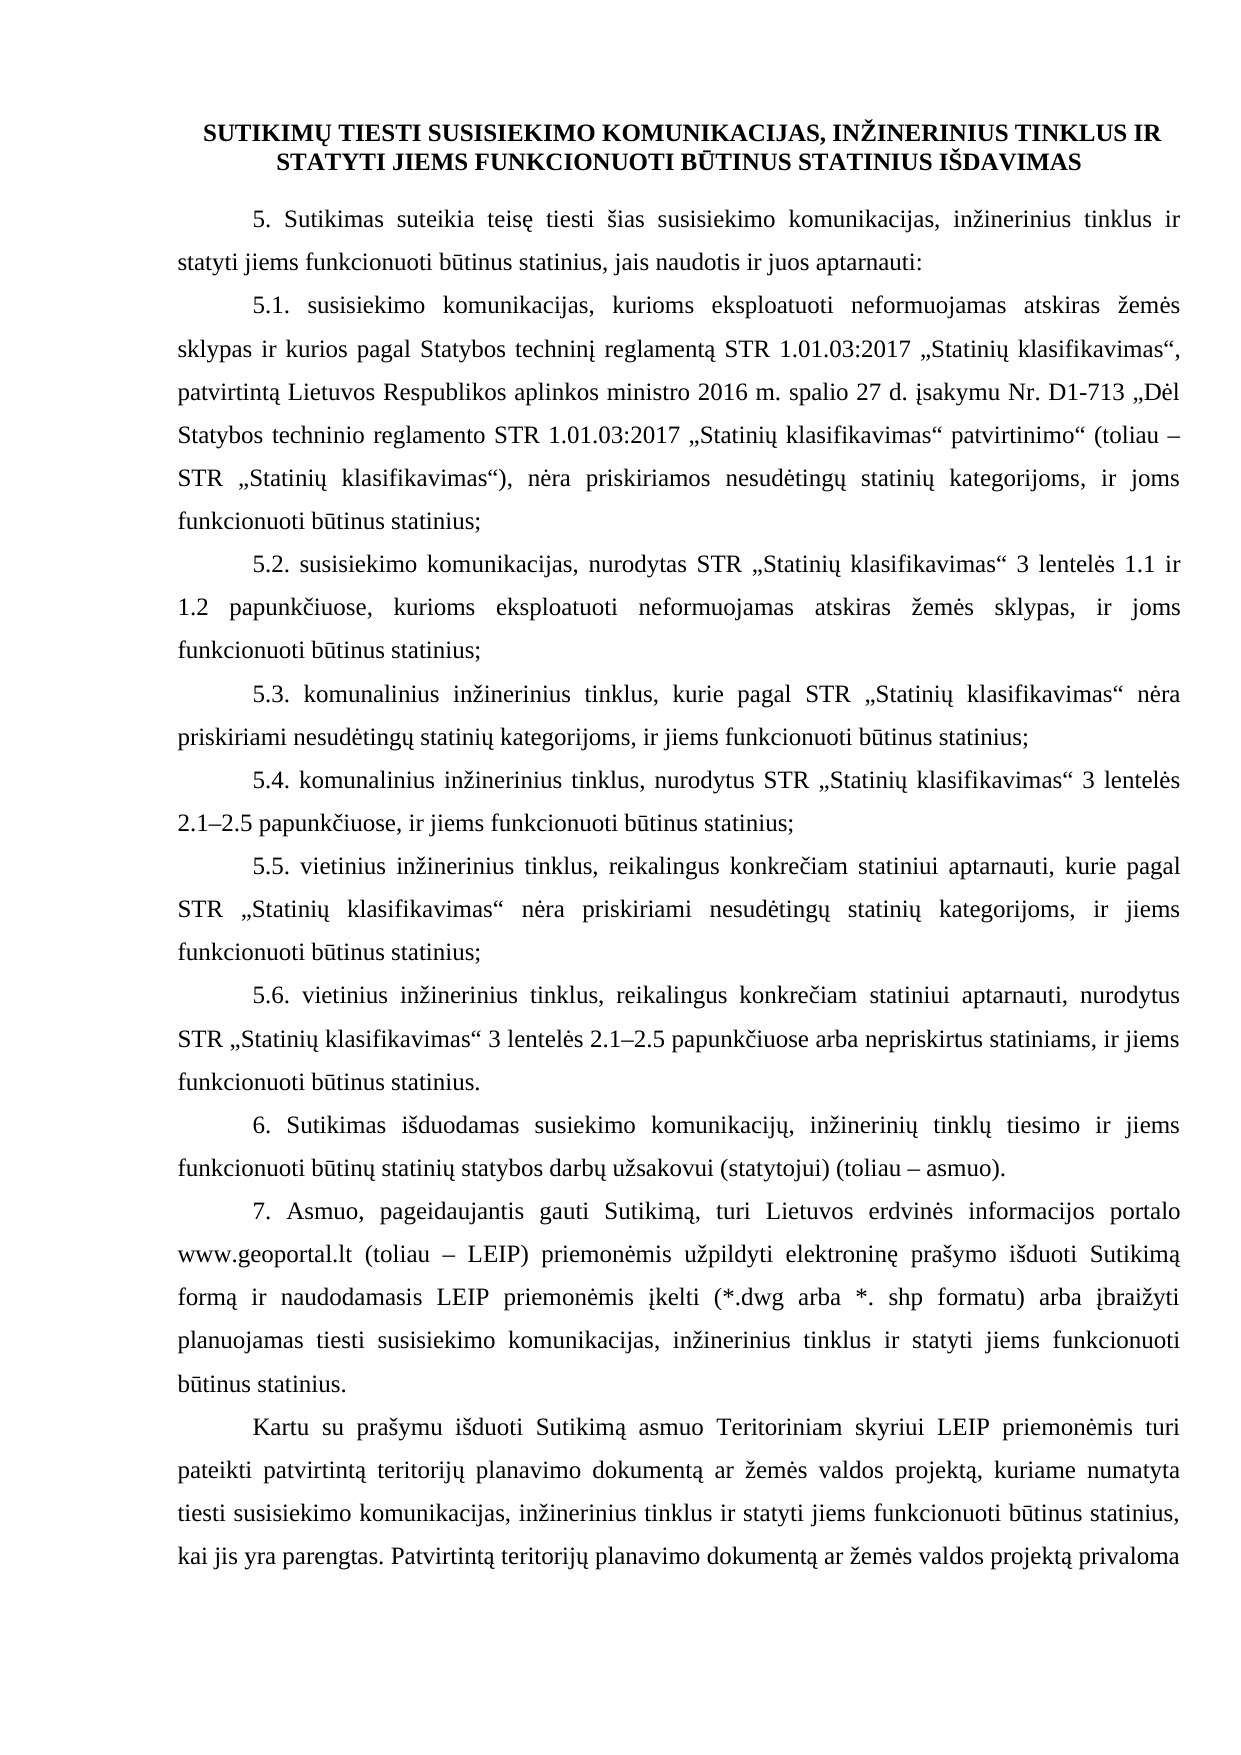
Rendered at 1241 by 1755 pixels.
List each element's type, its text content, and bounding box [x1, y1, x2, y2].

text 5.3. komunalinius inžinerinius tinklus, kurie pagal STR „Statinių klasifikavimas“ nėra priskiriami nesudėtingų statinių kategorijoms, ir jiems funkcionuoti būtinus statinius; [177, 679, 1181, 751]
text Kartu su prašymu išduoti Sutikimą asmuo Teritoriniam skyriui LEIP priemonėmis turi pateikti patvirtintą teritorijų planavimo dokumentą ar žemės valdos projektą, kuriame numatyta tiesti susisiekimo komunikacijas, inžinerinius tinklus ir statyti jiems funkcionuoti būtinus statinius, kai jis yra parengtas. Patvirtintą teritorijų planavimo dokumentą ar žemės valdos projektą privaloma [177, 1412, 1181, 1570]
text 7. Asmuo, pageidaujantis gauti Sutikimą, turi Lietuvos erdvinės informacijos portalo www.geoportal.lt (toliau – LEIP) priemonėmis užpildyti elektroninę prašymo išduoti Sutikimą formą ir naudodamasis LEIP priemonėmis įkelti (*.dwg arba *. shp formatu) arba įbraižyti planuojamas tiesti susisiekimo komunikacijas, inžinerinius tinklus ir statyti jiems funkcionuoti būtinus statinius. [177, 1196, 1181, 1397]
text 5. Sutikimas suteikia teisę tiesti šias susisiekimo komunikacijas, inžinerinius tinklus ir statyti jiems funkcionuoti būtinus statinius, jais naudotis ir juos aptarnauti: [177, 204, 1181, 276]
text 5.2. susisiekimo komunikacijas, nurodytas STR „Statinių klasifikavimas“ 3 lentelės 1.1 ir 1.2 papunkčiuose, kurioms eksploatuoti neformuojamas atskiras žemės sklypas, ir joms funkcionuoti būtinus statinius; [177, 549, 1181, 664]
text 5.6. vietinius inžinerinius tinklus, reikalingus konkrečiam statiniui aptarnauti, nurodytus STR „Statinių klasifikavimas“ 3 lentelės 2.1–2.5 papunkčiuose arba nepriskirtus statiniams, ir jiems funkcionuoti būtinus statinius. [177, 981, 1181, 1096]
text SUTIKIMŲ TIESTI SUSISIEKIMO KOMUNIKACIJAS, INŽINERINIUS TINKLUS IR STATYTI JIEMS FUNKCIONUOTI BŪTINUS STATINIUS IŠDAVIMAS [177, 118, 1181, 176]
text 6. Sutikimas išduodamas susiekimo komunikacijų, inžinerinių tinklų tiesimo ir jiems funkcionuoti būtinų statinių statybos darbų užsakovui (statytojui) (toliau – asmuo). [177, 1110, 1181, 1182]
text 5.1. susisiekimo komunikacijas, kurioms eksploatuoti neformuojamas atskiras žemės sklypas ir kurios pagal Statybos techninį reglamentą STR 1.01.03:2017 „Statinių klasifikavimas“, patvirtintą Lietuvos Respublikos aplinkos ministro 2016 m. spalio 27 d. įsakymu Nr. D1-713 „Dėl Statybos techninio reglamento STR 1.01.03:2017 „Statinių klasifikavimas“ patvirtinimo“ (toliau – STR „Statinių klasifikavimas“), nėra priskiriamos nesudėtingų statinių kategorijoms, ir joms funkcionuoti būtinus statinius; [177, 291, 1181, 535]
text 5.5. vietinius inžinerinius tinklus, reikalingus konkrečiam statiniui aptarnauti, kurie pagal STR „Statinių klasifikavimas“ nėra priskiriami nesudėtingų statinių kategorijoms, ir jiems funkcionuoti būtinus statinius; [177, 851, 1181, 966]
text 5.4. komunalinius inžinerinius tinklus, nurodytus STR „Statinių klasifikavimas“ 3 lentelės 2.1–2.5 papunkčiuose, ir jiems funkcionuoti būtinus statinius; [177, 765, 1181, 837]
